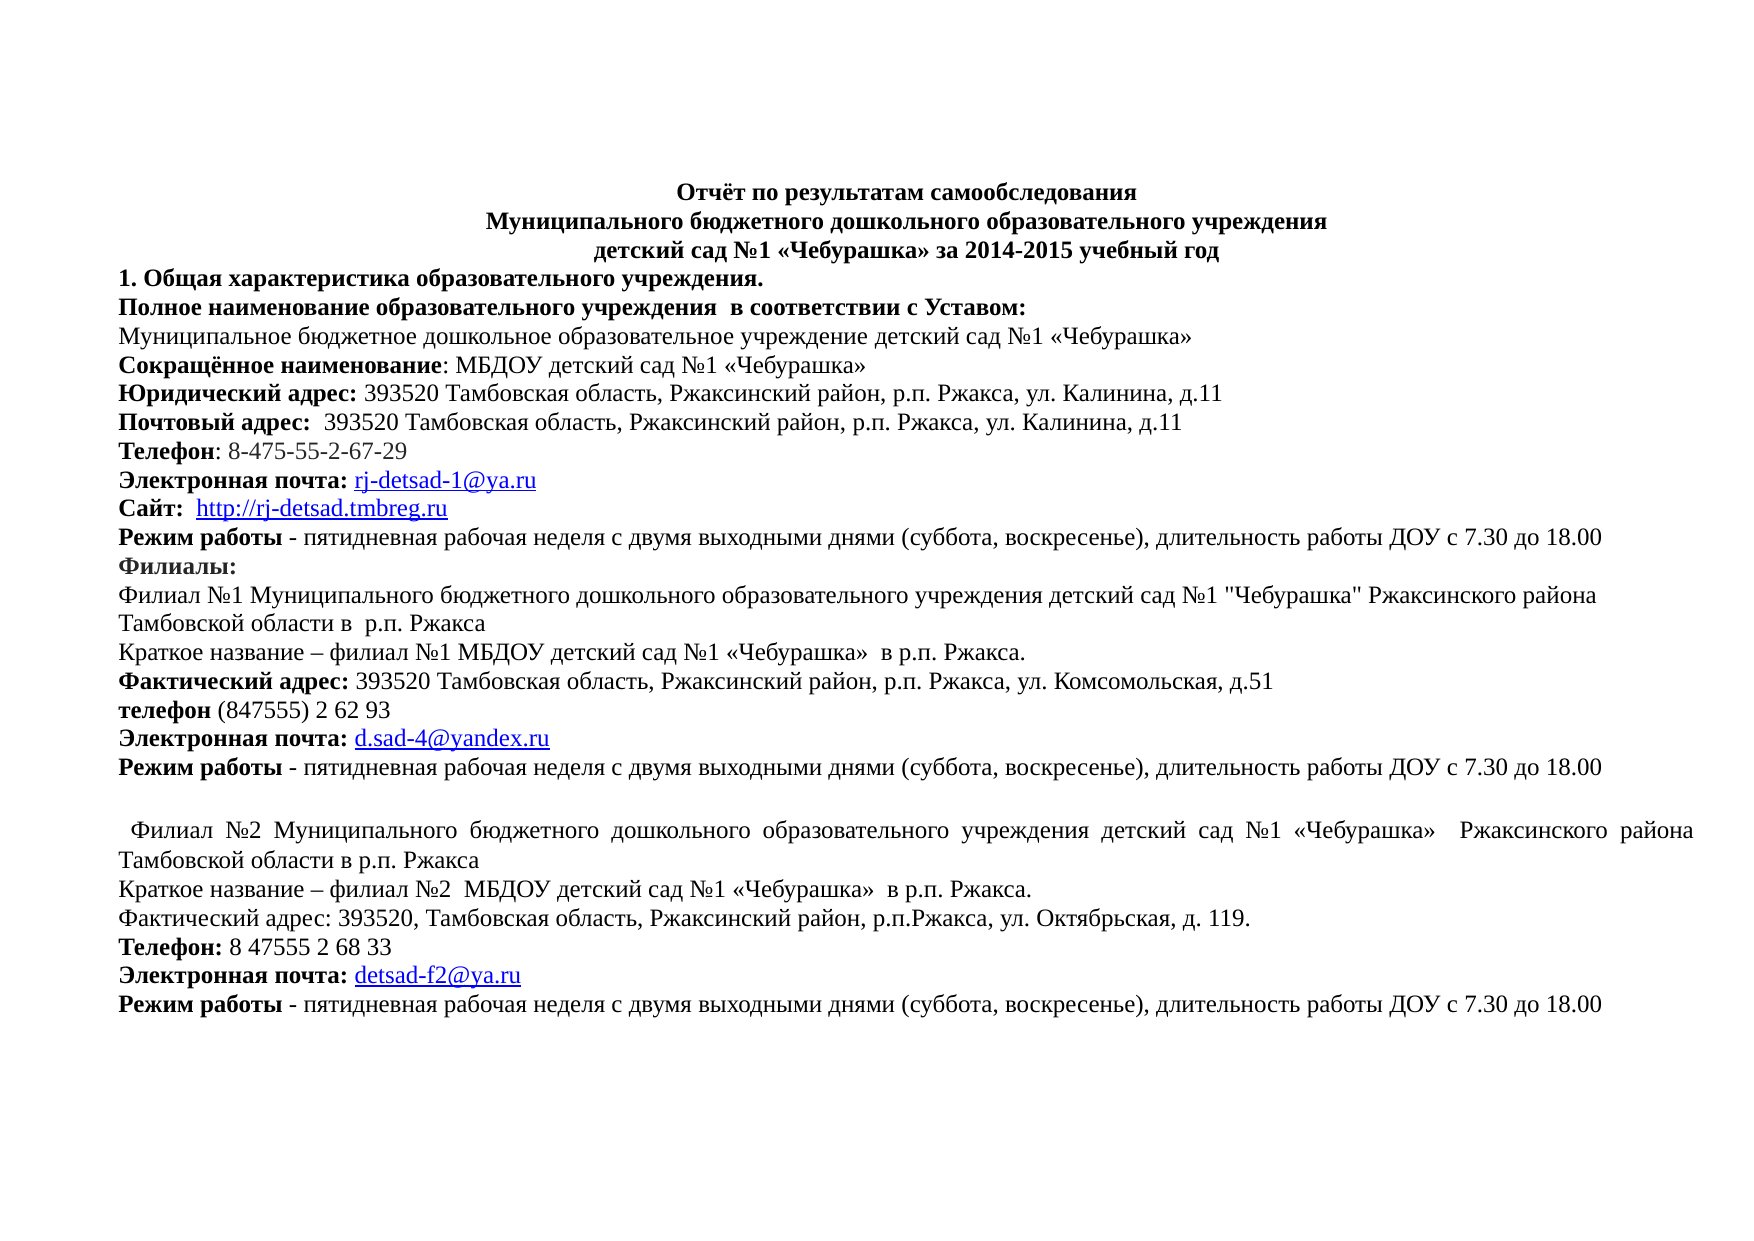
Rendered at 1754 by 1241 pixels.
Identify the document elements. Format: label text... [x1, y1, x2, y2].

text Муниципальное бюджетное дошкольное образовательное учреждение детский сад №1 «Чебурашка» [118, 321, 1695, 350]
text Электронная почта: d.sad-4@yandex.ru [118, 723, 1695, 752]
text Полное наименование образовательного учреждения в соответствии с Уставом: [118, 292, 1695, 321]
text Электронная почта: detsad-f2@ya.ru [118, 960, 1636, 989]
text Юридический адрес: 393520 Тамбовская область, Ржаксинский район, р.п. Ржакса, ул. Калинина, д.11 [118, 378, 1695, 407]
text Почтовый адрес: 393520 Тамбовская область, Ржаксинский район, р.п. Ржакса, ул. Калинина, д.11 [118, 407, 1695, 436]
text Муниципального бюджетного дошкольного образовательного учреждения [118, 206, 1695, 235]
text Филиал №1 Муниципального бюджетного дошкольного образовательного учреждения детский сад №1 "Чебурашка" Ржаксинского района Тамбовской области в р.п. Ржакса [118, 580, 1636, 637]
text Фактический адрес: 393520, Тамбовская область, Ржаксинский район, р.п.Ржакса, ул. Октябрьская, д. 119. [118, 903, 1636, 932]
text Режим работы - пятидневная рабочая неделя с двумя выходными днями (суббота, воскресенье), длительность работы ДОУ с 7.30 до 18.00 [118, 989, 1636, 1018]
text детский сад №1 «Чебурашка» за 2014-2015 учебный год [118, 235, 1695, 263]
text телефон (847555) 2 62 93 [118, 695, 1636, 723]
text Отчёт по результатам самообследования [118, 177, 1695, 206]
text Режим работы - пятидневная рабочая неделя с двумя выходными днями (суббота, воскресенье), длительность работы ДОУ с 7.30 до 18.00 [118, 752, 1636, 781]
text Телефон: 8 47555 2 68 33 [118, 932, 1636, 960]
text Краткое название – филиал №2 МБДОУ детский сад №1 «Чебурашка» в р.п. Ржакса. [118, 874, 1636, 903]
text Сокращённое наименование: МБДОУ детский сад №1 «Чебурашка» [118, 350, 1695, 378]
text Филиал №2 Муниципального бюджетного дошкольного образовательного учреждения детский сад №1 «Чебурашка» Ржаксинского района Тамбовской области в р.п. Ржакса [118, 810, 1695, 874]
text Телефон: 8-475-55-2-67-29 [118, 436, 1695, 465]
text 1. Общая характеристика образовательного учреждения. [118, 263, 1695, 292]
text Краткое название – филиал №1 МБДОУ детский сад №1 «Чебурашка» в р.п. Ржакса. [118, 637, 1636, 666]
text Сайт: http://rj-detsad.tmbreg.ru [118, 493, 1636, 522]
text Фактический адрес: 393520 Тамбовская область, Ржаксинский район, р.п. Ржакса, ул. Комсомольская, д.51 [118, 666, 1636, 695]
text Режим работы - пятидневная рабочая неделя с двумя выходными днями (суббота, воскресенье), длительность работы ДОУ с 7.30 до 18.00 [118, 522, 1636, 551]
text Электронная почта: rj-detsad-1@ya.ru [118, 465, 1636, 493]
text Филиалы: [118, 551, 1636, 580]
